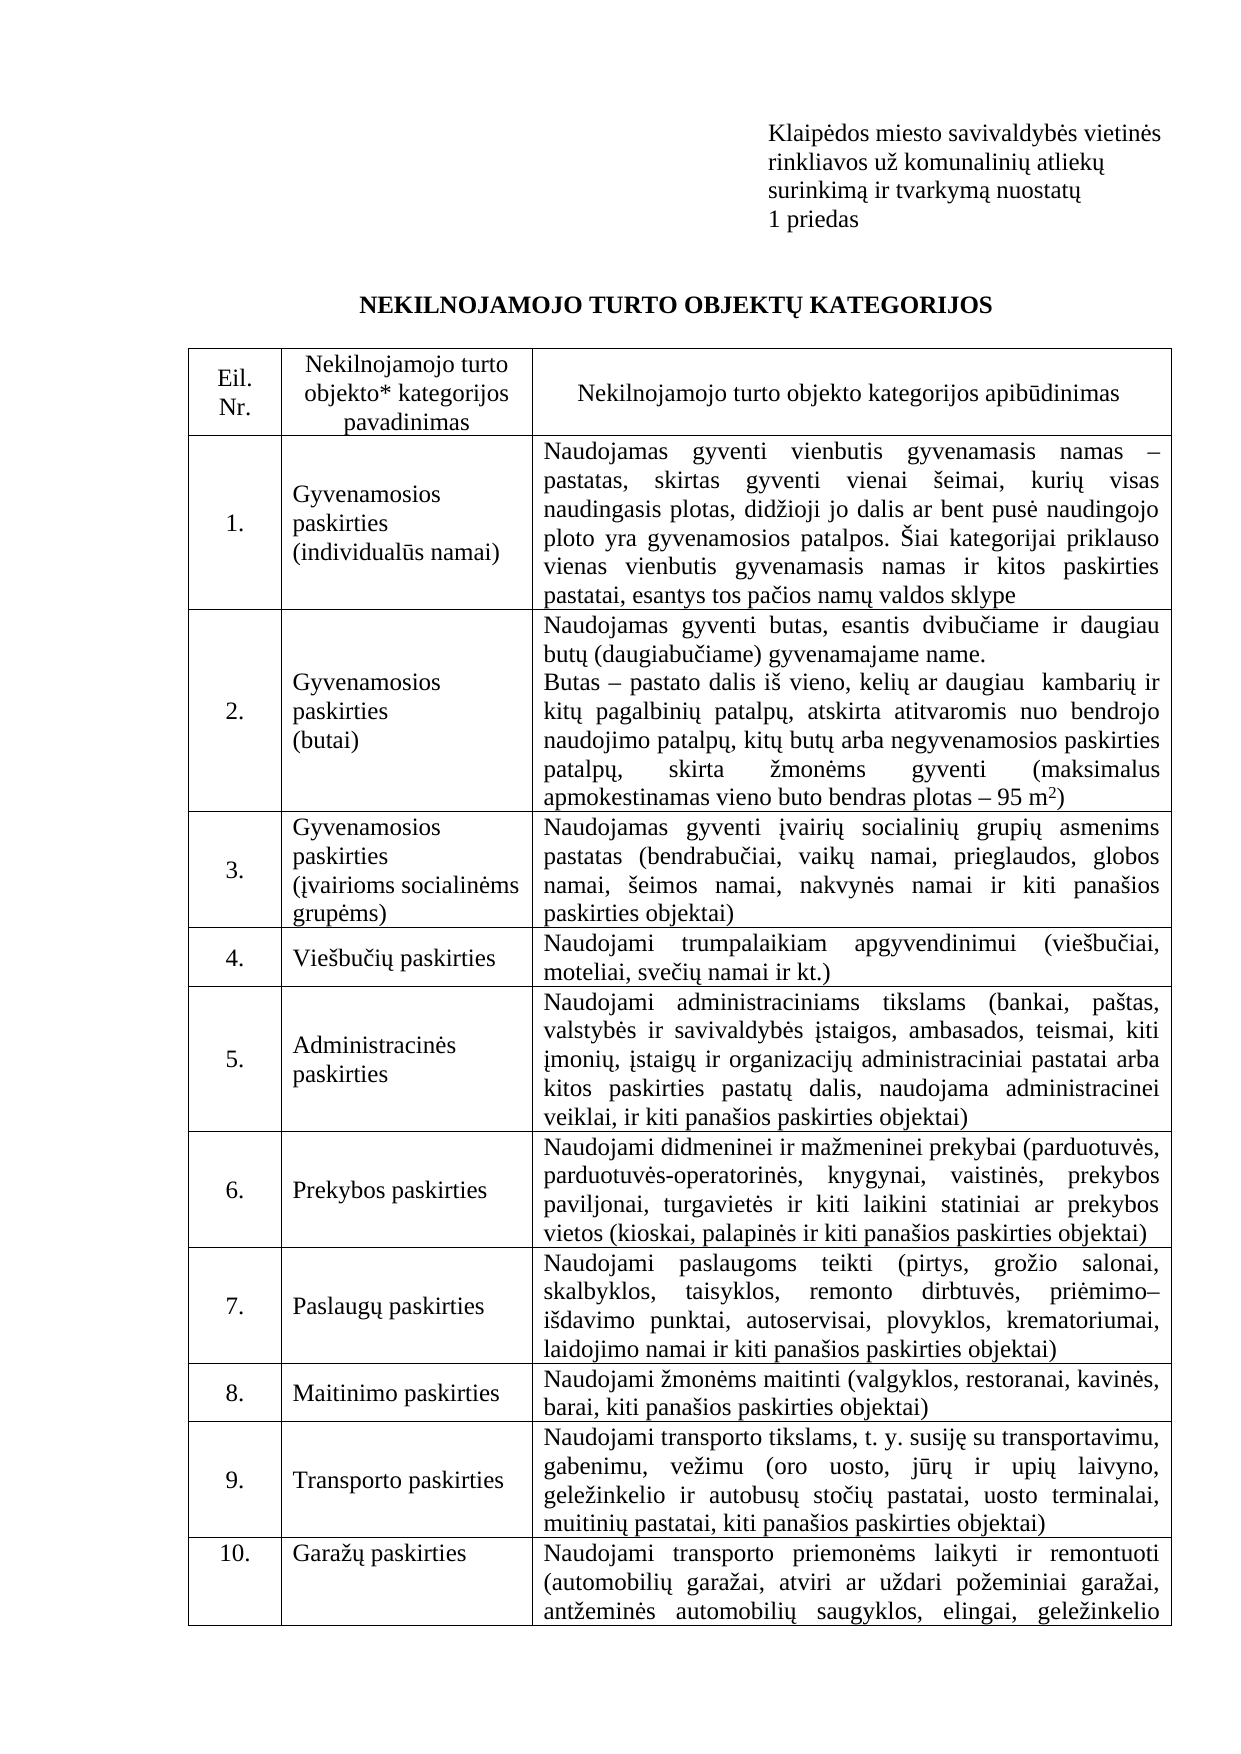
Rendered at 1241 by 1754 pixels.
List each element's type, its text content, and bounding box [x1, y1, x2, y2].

text NEKILNOJAMOJO TURTO OBJEKTŲ KATEGORIJOS [177, 291, 1181, 319]
table_cell 3. [189, 812, 281, 927]
table_cell Transporto paskirties [282, 1422, 532, 1537]
table_cell 7. [189, 1248, 281, 1363]
table_cell Garažų paskirties [282, 1538, 532, 1624]
table_cell 8. [189, 1364, 281, 1421]
table_header Nekilnojamojo turto objekto* kategorijos pavadinimas [282, 349, 532, 435]
table_cell Naudojamas gyventi vienbutis gyvenamasis namas – pastatas, skirtas gyventi vienai šeimai, kurių visas naudingasis plotas, didžioji jo dalis ar bent pusė naudingojo ploto yra gyvenamosios patalpos. Šiai kategorijai priklauso vienas vienbutis gyvenamasis namas ir kitos paskirties pastatai, esantys tos pačios namų valdos sklype [533, 436, 1171, 609]
table_cell Naudojami trumpalaikiam apgyvendinimui (viešbučiai, moteliai, svečių namai ir kt.) [533, 928, 1171, 986]
table_cell Paslaugų paskirties [282, 1248, 532, 1363]
text 1 priedas [177, 204, 1181, 233]
table_cell 9. [189, 1422, 281, 1537]
table_cell Naudojamas gyventi butas, esantis dvibučiame ir daugiau butų (daugiabučiame) gyvenamajame name. Butas – pastato dalis iš vieno, kelių ar daugiau kambarių ir kitų pagalbinių patalpų, atskirta atitvaromis nuo bendrojo naudojimo patalpų, kitų butų arba negyvenamosios paskirties patalpų, skirta žmonėms gyventi (maksimalus apmokestinamas vieno buto bendras plotas – 95 m2) [533, 610, 1171, 811]
table_cell Naudojami transporto priemonėms laikyti ir remontuoti (automobilių garažai, atviri ar uždari požeminiai garažai, antžeminės automobilių saugyklos, elingai, geležinkelio [533, 1538, 1171, 1624]
table_cell 1. [189, 436, 281, 609]
table_cell Prekybos paskirties [282, 1132, 532, 1247]
table_cell 6. [189, 1132, 281, 1247]
table_cell Gyvenamosios paskirties (įvairioms socialinėms grupėms) [282, 812, 532, 927]
table_header Eil. Nr. [189, 349, 281, 435]
table_cell Naudojami administraciniams tikslams (bankai, paštas, valstybės ir savivaldybės įstaigos, ambasados, teismai, kiti įmonių, įstaigų ir organizacijų administraciniai pastatai arba kitos paskirties pastatų dalis, naudojama administracinei veiklai, ir kiti panašios paskirties objektai) [533, 987, 1171, 1131]
text surinkimą ir tvarkymą nuostatų [177, 176, 1181, 204]
text Klaipėdos miesto savivaldybės vietinės [177, 118, 1181, 147]
table_cell Maitinimo paskirties [282, 1364, 532, 1421]
table_cell 5. [189, 987, 281, 1131]
table_cell Viešbučių paskirties [282, 928, 532, 986]
table_cell 2. [189, 610, 281, 811]
table_cell Gyvenamosios paskirties (butai) [282, 610, 532, 811]
table_cell 4. [189, 928, 281, 986]
table_cell Administracinės paskirties [282, 987, 532, 1131]
table_cell Naudojamas gyventi įvairių socialinių grupių asmenims pastatas (bendrabučiai, vaikų namai, prieglaudos, globos namai, šeimos namai, nakvynės namai ir kiti panašios paskirties objektai) [533, 812, 1171, 927]
text rinkliavos už komunalinių atliekų [177, 147, 1181, 176]
table_cell Naudojami žmonėms maitinti (valgyklos, restoranai, kavinės, barai, kiti panašios paskirties objektai) [533, 1364, 1171, 1421]
table_cell 10. [189, 1538, 281, 1624]
table_cell Naudojami transporto tikslams, t. y. susiję su transportavimu, gabenimu, vežimu (oro uosto, jūrų ir upių laivyno, geležinkelio ir autobusų stočių pastatai, uosto terminalai, muitinių pastatai, kiti panašios paskirties objektai) [533, 1422, 1171, 1537]
table_cell Gyvenamosios paskirties (individualūs namai) [282, 436, 532, 609]
table_cell Naudojami paslaugoms teikti (pirtys, grožio salonai, skalbyklos, taisyklos, remonto dirbtuvės, priėmimo–išdavimo punktai, autoservisai, plovyklos, krematoriumai, laidojimo namai ir kiti panašios paskirties objektai) [533, 1248, 1171, 1363]
table_header Nekilnojamojo turto objekto kategorijos apibūdinimas [533, 349, 1171, 435]
table_cell Naudojami didmeninei ir mažmeninei prekybai (parduotuvės, parduotuvės-operatorinės, knygynai, vaistinės, prekybos paviljonai, turgavietės ir kiti laikini statiniai ar prekybos vietos (kioskai, palapinės ir kiti panašios paskirties objektai) [533, 1132, 1171, 1247]
